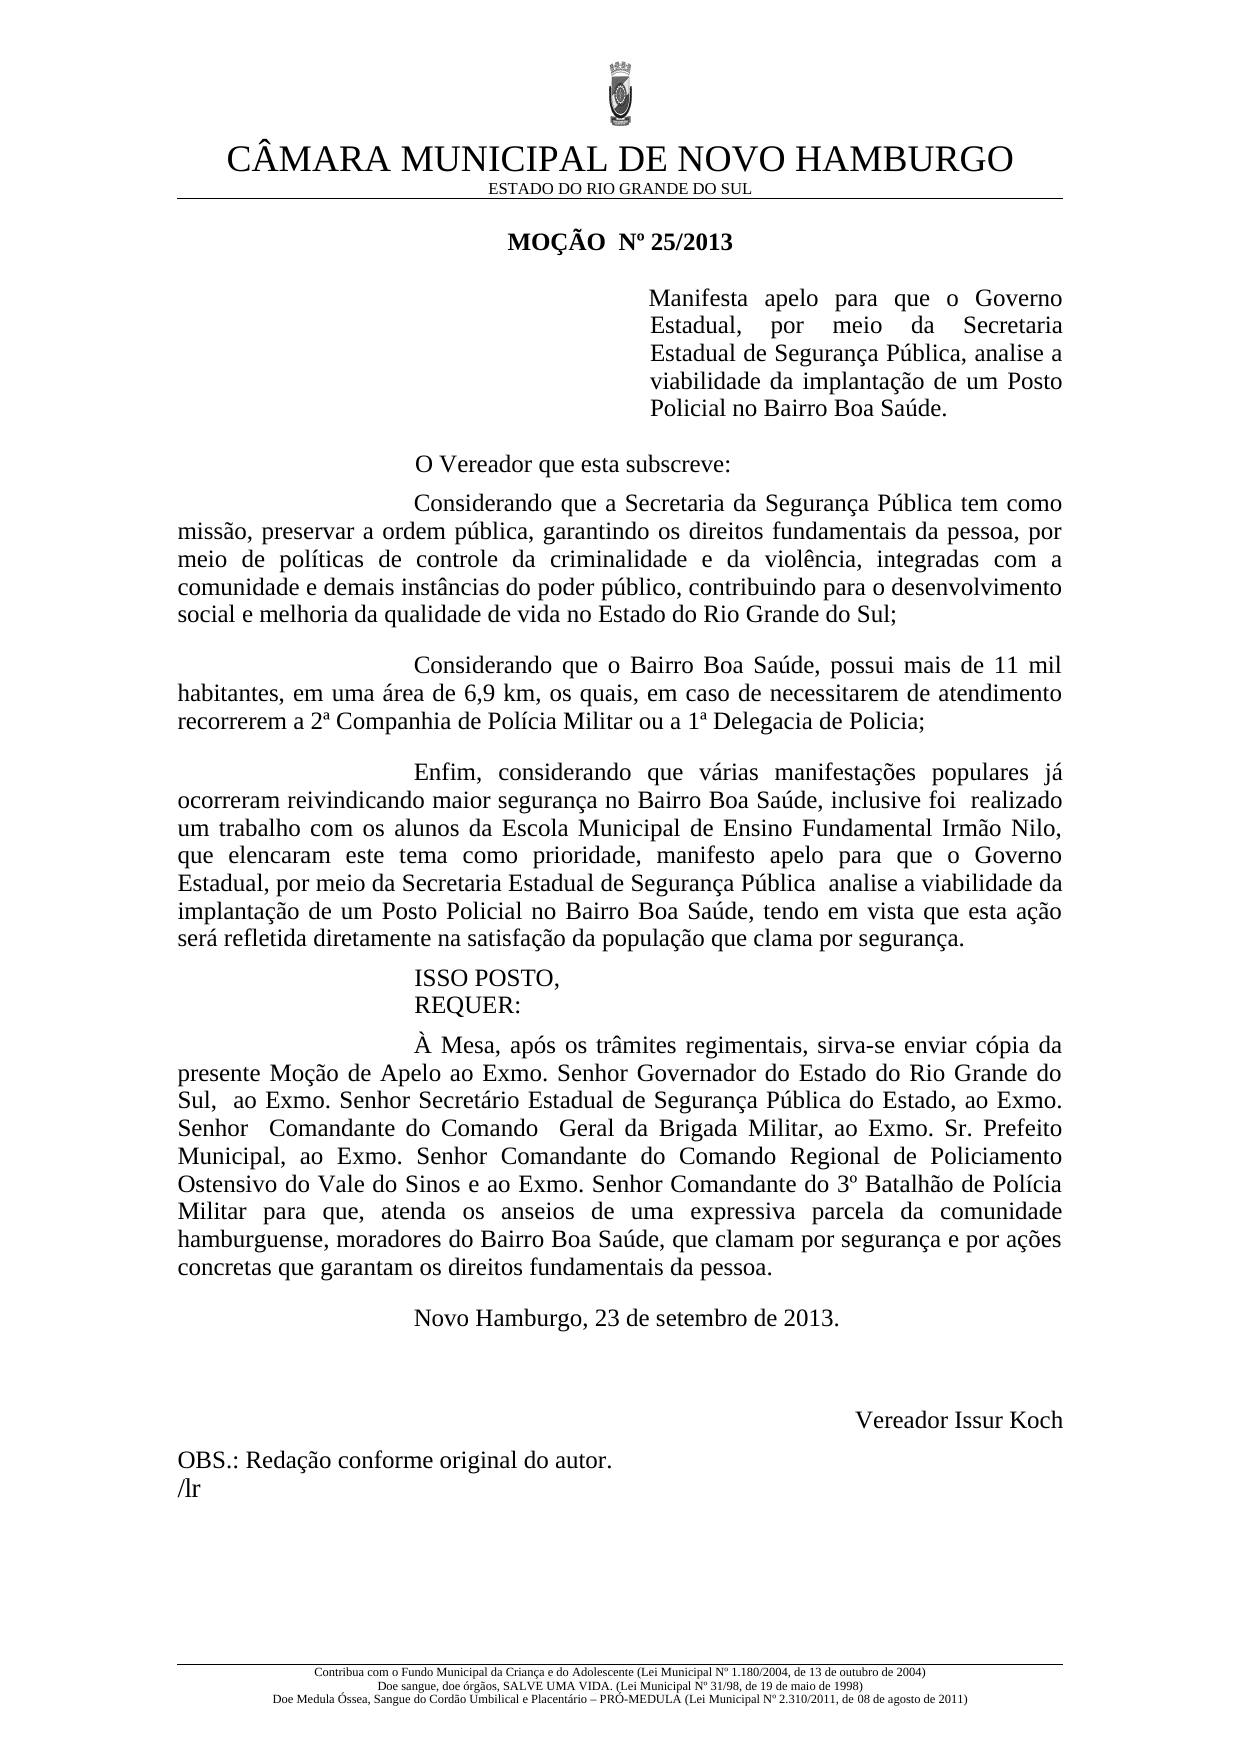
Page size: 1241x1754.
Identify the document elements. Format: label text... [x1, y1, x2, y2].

text REQUER: [414, 992, 1063, 1019]
text Manifesta apelo para que o Governo Estadual, por meio da Secretaria Estadual de Segurança Pública, analise a viabilidade da implantação de um Posto Policial no Bairro Boa Saúde. [648, 284, 1063, 422]
text MOÇÃO Nº 25/2013 [177, 228, 1063, 256]
text À Mesa, após os trâmites regimentais, sirva-se enviar cópia da presente Moção de Apelo ao Exmo. Senhor Governador do Estado do Rio Grande do Sul, ao Exmo. Senhor Secretário Estadual de Segurança Pública do Estado, ao Exmo. Senhor Comandante do Comando Geral da Brigada Militar, ao Exmo. Sr. Prefeito Municipal, ao Exmo. Senhor Comandante do Comando Regional de Policiamento Ostensivo do Vale do Sinos e ao Exmo. Senhor Comandante do 3º Batalhão de Polícia Militar para que, atenda os anseios de uma expressiva parcela da comunidade hamburguense, moradores do Bairro Boa Saúde, que clamam por segurança e por ações concretas que garantam os direitos fundamentais da pessoa. [177, 1031, 1063, 1281]
text /lr [177, 1474, 1063, 1504]
text OBS.: Redação conforme original do autor. [177, 1446, 1063, 1474]
text Enfim, considerando que várias manifestações populares já ocorreram reivindicando maior segurança no Bairro Boa Saúde, inclusive foi realizado um trabalho com os alunos da Escola Municipal de Ensino Fundamental Irmão Nilo, que elencaram este tema como prioridade, manifesto apelo para que o Governo Estadual, por meio da Secretaria Estadual de Segurança Pública analise a viabilidade da implantação de um Posto Policial no Bairro Boa Saúde, tendo em vista que esta ação será refletida diretamente na satisfação da população que clama por segurança. [177, 758, 1063, 952]
text Vereador Issur Koch [177, 1407, 1063, 1434]
text Considerando que a Secretaria da Segurança Pública tem como missão, preservar a ordem pública, garantindo os direitos fundamentais da pessoa, por meio de políticas de controle da criminalidade e da violência, integradas com a comunidade e demais instâncias do poder público, contribuindo para o desenvolvimento social e melhoria da qualidade de vida no Estado do Rio Grande do Sul; [177, 489, 1063, 628]
text ISSO POSTO, [414, 964, 1063, 992]
text O Vereador que esta subscreve: [177, 450, 1063, 478]
text Novo Hamburgo, 23 de setembro de 2013. [177, 1304, 1063, 1332]
text Considerando que o Bairro Boa Saúde, possui mais de 11 mil habitantes, em uma área de 6,9 km, os quais, em caso de necessitarem de atendimento recorrerem a 2ª Companhia de Polícia Militar ou a 1ª Delegacia de Policia; [177, 652, 1063, 735]
